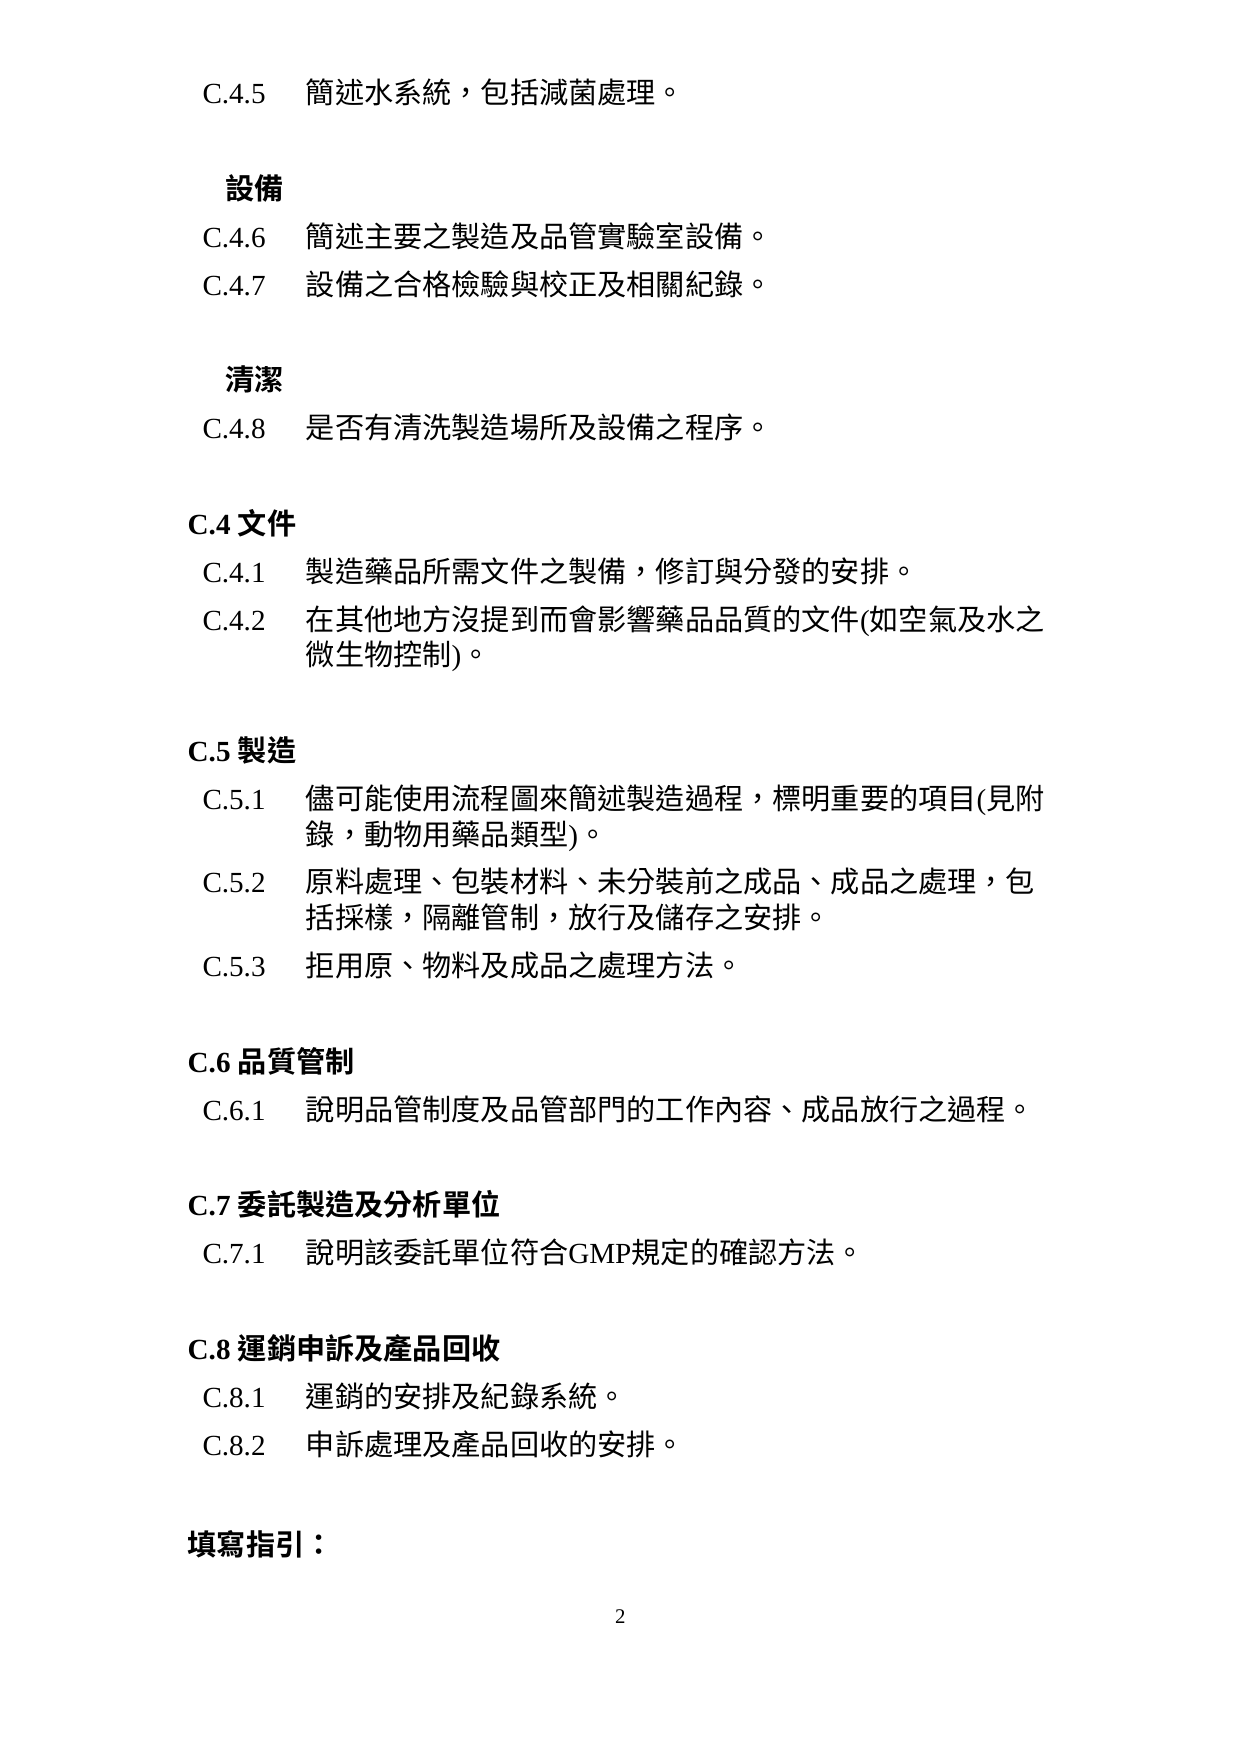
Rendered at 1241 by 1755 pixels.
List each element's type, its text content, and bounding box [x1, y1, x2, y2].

list 原料處理、包裝材料、未分裝前之成品、成品之處理，包括採樣，隔離管制，放行及儲存之安排。 [202, 864, 1053, 935]
list 申訴處理及產品回收的安排。 [202, 1427, 1053, 1462]
text 填寫指引： [187, 1521, 1053, 1563]
list 運銷的安排及紀錄系統。 [202, 1379, 1053, 1414]
list 在其他地方沒提到而會影響藥品品質的文件(如空氣及水之微生物控制)。 [202, 602, 1053, 673]
text 設備 [225, 171, 1053, 206]
list 製造藥品所需文件之製備，修訂與分發的安排。 [202, 554, 1053, 589]
list 說明該委託單位符合GMP規定的確認方法。 [202, 1235, 1053, 1271]
text C.4 文件 [187, 506, 1053, 542]
text C.8 運銷申訴及產品回收 [187, 1331, 1053, 1367]
list 拒用原、物料及成品之處理方法。 [202, 948, 1053, 983]
list 設備之合格檢驗與校正及相關紀錄。 [202, 267, 1053, 302]
list 儘可能使用流程圖來簡述製造過程，標明重要的項目(見附錄，動物用藥品類型)。 [202, 781, 1053, 852]
list 簡述主要之製造及品管實驗室設備。 [202, 219, 1053, 254]
text C.7 委託製造及分析單位 [187, 1187, 1053, 1223]
list 說明品管制度及品管部門的工作內容、成品放行之過程。 [202, 1092, 1053, 1127]
text C.6 品質管制 [187, 1044, 1053, 1079]
list 簡述水系統，包括減菌處理。 [202, 75, 1053, 110]
text C.5 製造 [187, 733, 1053, 769]
text 清潔 [187, 362, 1053, 398]
list 是否有清洗製造場所及設備之程序。 [202, 410, 1053, 446]
